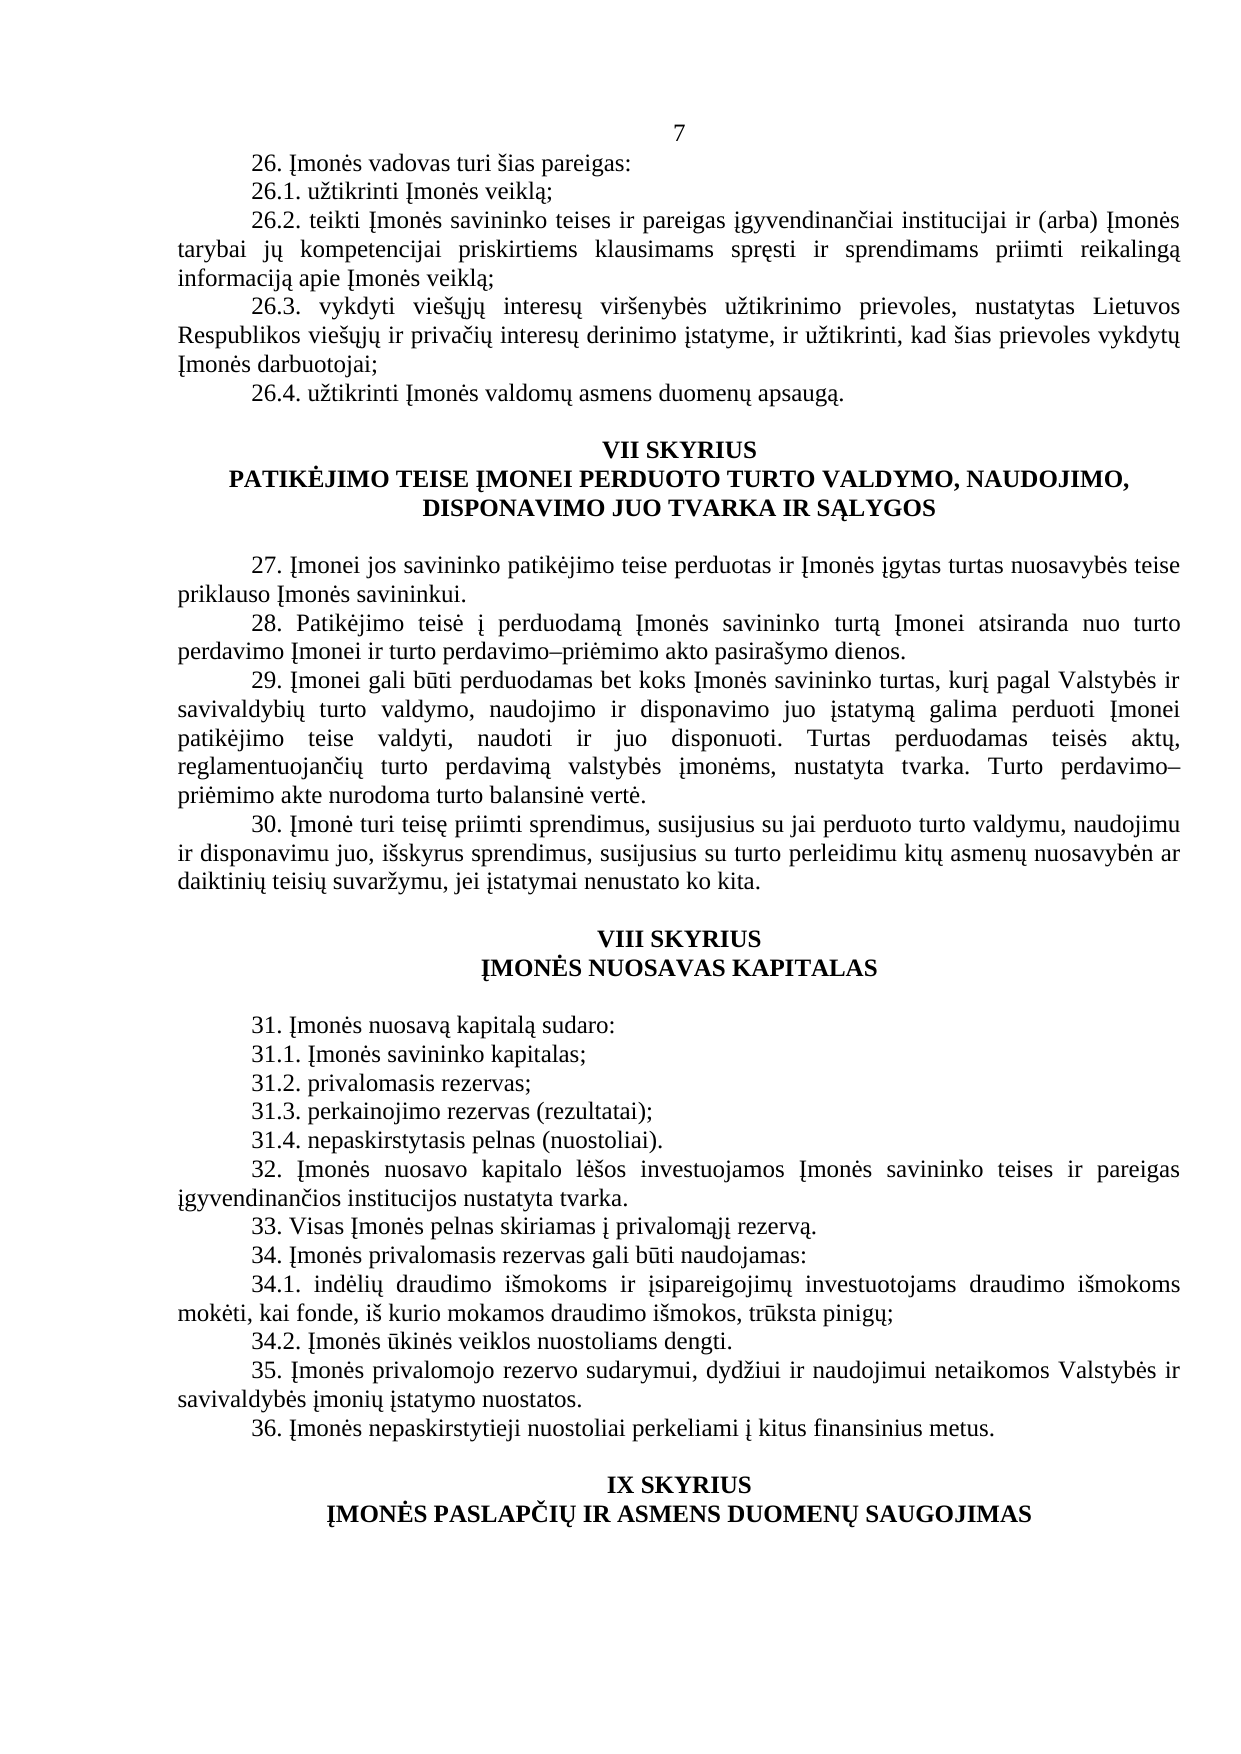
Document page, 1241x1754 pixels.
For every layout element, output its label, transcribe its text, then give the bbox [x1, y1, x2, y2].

text 30. Įmonė turi teisę priimti sprendimus, susijusius su jai perduoto turto valdymu, naudojimu ir disponavimu juo, išskyrus sprendimus, susijusius su turto perleidimu kitų asmenų nuosavybėn ar daiktinių teisių suvaržymu, jei įstatymai nenustato ko kita. [177, 809, 1181, 895]
text 33. Visas Įmonės pelnas skiriamas į privalomąjį rezervą. [177, 1211, 1181, 1240]
text 34. Įmonės privalomasis rezervas gali būti naudojamas: [177, 1240, 1181, 1269]
text ĮMONĖS PASLAPČIŲ IR ASMENS DUOMENŲ SAUGOJIMAS [177, 1499, 1181, 1528]
text VIII SKYRIUS [177, 924, 1181, 953]
text IX SKYRIUS [177, 1470, 1181, 1499]
text 31.1. Įmonės savininko kapitalas; [251, 1039, 1181, 1068]
text ĮMONĖS NUOSAVAS KAPITALAS [177, 953, 1181, 981]
text VII SKYRIUS [177, 435, 1181, 464]
text 36. Įmonės nepaskirstytieji nuostoliai perkeliami į kitus finansinius metus. [177, 1413, 1181, 1441]
text 26. Įmonės vadovas turi šias pareigas: [251, 148, 1181, 176]
text 26.1. užtikrinti Įmonės veiklą; [177, 176, 1181, 205]
text 34.2. Įmonės ūkinės veiklos nuostoliams dengti. [177, 1326, 1181, 1355]
text 31.4. nepaskirstytasis pelnas (nuostoliai). [251, 1125, 1181, 1154]
text 31.3. perkainojimo rezervas (rezultatai); [251, 1096, 1181, 1125]
text 28. Patikėjimo teisė į perduodamą Įmonės savininko turtą Įmonei atsiranda nuo turto perdavimo Įmonei ir turto perdavimo–priėmimo akto pasirašymo dienos. [177, 608, 1181, 665]
text 26.4. užtikrinti Įmonės valdomų asmens duomenų apsaugą. [177, 378, 1181, 406]
text 26.2. teikti Įmonės savininko teises ir pareigas įgyvendinančiai institucijai ir (arba) Įmonės tarybai jų kompetencijai priskirtiems klausimams spręsti ir sprendimams priimti reikalingą informaciją apie Įmonės veiklą; [177, 205, 1181, 291]
text 31. Įmonės nuosavą kapitalą sudaro: [177, 1010, 1181, 1039]
text 27. Įmonei jos savininko patikėjimo teise perduotas ir Įmonės įgytas turtas nuosavybės teise priklauso Įmonės savininkui. [177, 550, 1181, 608]
text 34.1. indėlių draudimo išmokoms ir įsipareigojimų investuotojams draudimo išmokoms mokėti, kai fonde, iš kurio mokamos draudimo išmokos, trūksta pinigų; [177, 1269, 1181, 1326]
text 29. Įmonei gali būti perduodamas bet koks Įmonės savininko turtas, kurį pagal Valstybės ir savivaldybių turto valdymo, naudojimo ir disponavimo juo įstatymą galima perduoti Įmonei patikėjimo teise valdyti, naudoti ir juo disponuoti. Turtas perduodamas teisės aktų, reglamentuojančių turto perdavimą valstybės įmonėms, nustatyta tvarka. Turto perdavimo–priėmimo akte nurodoma turto balansinė vertė. [177, 665, 1181, 809]
text 26.3. vykdyti viešųjų interesų viršenybės užtikrinimo prievoles, nustatytas Lietuvos Respublikos viešųjų ir privačių interesų derinimo įstatyme, ir užtikrinti, kad šias prievoles vykdytų Įmonės darbuotojai; [177, 291, 1181, 378]
text 31.2. privalomasis rezervas; [251, 1068, 1181, 1096]
text PATIKĖJIMO TEISE ĮMONEI PERDUOTO TURTO VALDYMO, NAUDOJIMO, DISPONAVIMO JUO TVARKA IR SĄLYGOS [177, 464, 1181, 521]
text 32. Įmonės nuosavo kapitalo lėšos investuojamos Įmonės savininko teises ir pareigas įgyvendinančios institucijos nustatyta tvarka. [177, 1154, 1181, 1211]
text 35. Įmonės privalomojo rezervo sudarymui, dydžiui ir naudojimui netaikomos Valstybės ir savivaldybės įmonių įstatymo nuostatos. [177, 1355, 1181, 1413]
